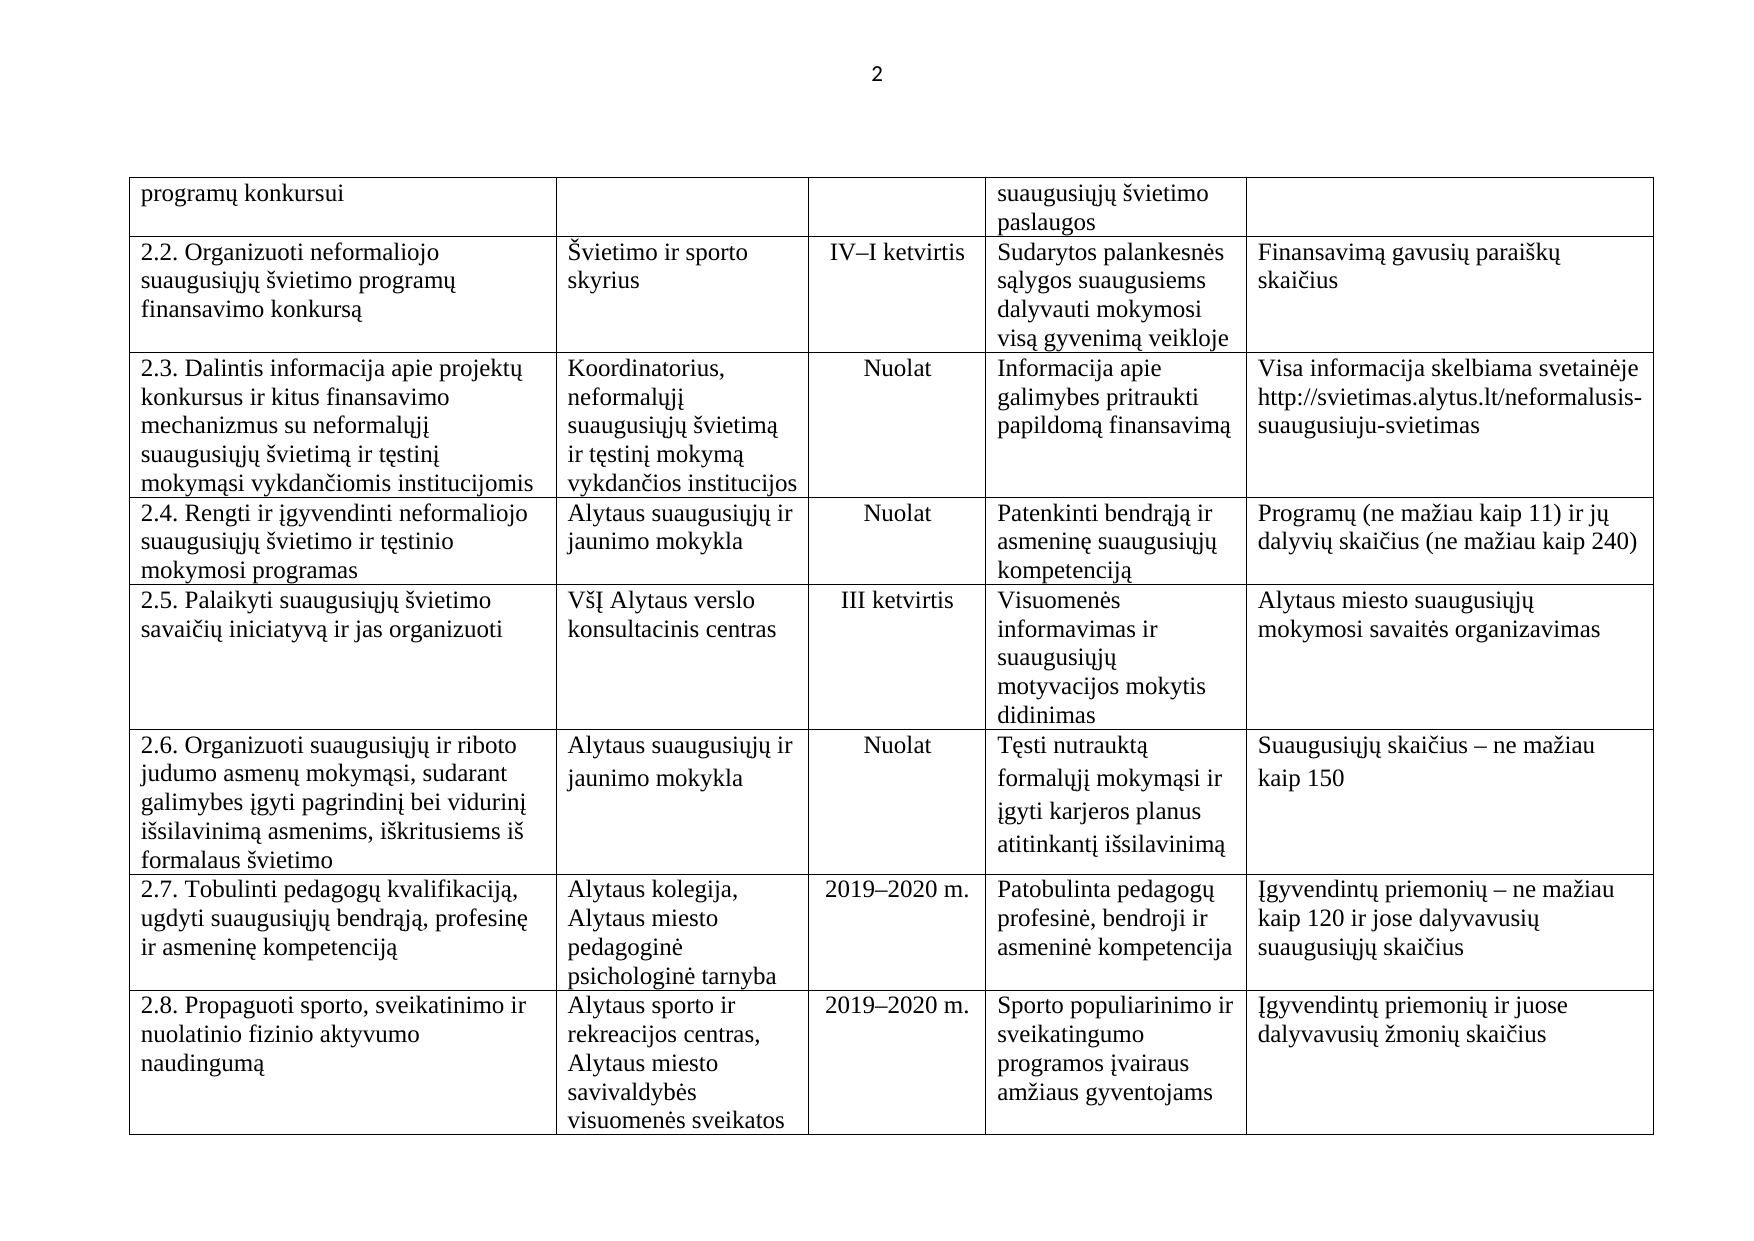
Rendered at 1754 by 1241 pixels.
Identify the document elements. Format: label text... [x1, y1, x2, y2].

table_cell suaugusiųjų švietimo paslaugos [986, 178, 1246, 236]
table_cell Suaugusiųjų skaičius – ne mažiau kaip 150 [1247, 730, 1653, 873]
table_cell Alytaus kolegija, Alytaus miesto pedagoginė psichologinė tarnyba [557, 875, 808, 989]
table_cell 2.2. Organizuoti neformaliojo suaugusiųjų švietimo programų finansavimo konkursą [130, 237, 556, 352]
table_cell Nuolat [809, 498, 985, 584]
table_cell 2.7. Tobulinti pedagogų kvalifikaciją, ugdyti suaugusiųjų bendrąją, profesinę ir asmeninę kompetenciją [130, 875, 556, 989]
table_cell Visa informacija skelbiama svetainėje http://svietimas.alytus.lt/neformalusis-suaugusiuju-svietimas [1247, 353, 1653, 497]
table_cell 2019–2020 m. [809, 991, 985, 1134]
table_cell Visuomenės informavimas ir suaugusiųjų motyvacijos mokytis didinimas [986, 585, 1246, 729]
table_cell 2.6. Organizuoti suaugusiųjų ir riboto judumo asmenų mokymąsi, sudarant galimybes įgyti pagrindinį bei vidurinį išsilavinimą asmenims, iškritusiems iš formalaus švietimo [130, 730, 556, 873]
table_cell [557, 178, 808, 236]
table_cell Koordinatorius, neformalųjį suaugusiųjų švietimą ir tęstinį mokymą vykdančios institucijos [557, 353, 808, 497]
table_cell [809, 178, 985, 236]
table_cell Patenkinti bendrąją ir asmeninę suaugusiųjų kompetenciją [986, 498, 1246, 584]
table_cell 2.4. Rengti ir įgyvendinti neformaliojo suaugusiųjų švietimo ir tęstinio mokymosi programas [130, 498, 556, 584]
table_cell Švietimo ir sporto skyrius [557, 237, 808, 352]
table_cell Alytaus suaugusiųjų ir jaunimo mokykla [557, 498, 808, 584]
table_cell Alytaus sporto ir rekreacijos centras, Alytaus miesto savivaldybės visuomenės sveikatos [557, 991, 808, 1134]
table_cell programų konkursui [130, 178, 556, 236]
table_cell Sudarytos palankesnės sąlygos suaugusiems dalyvauti mokymosi visą gyvenimą veikloje [986, 237, 1246, 352]
table_cell Nuolat [809, 353, 985, 497]
table_cell 2.5. Palaikyti suaugusiųjų švietimo savaičių iniciatyvą ir jas organizuoti [130, 585, 556, 729]
table_cell Nuolat [809, 730, 985, 873]
table_cell Sporto populiarinimo ir sveikatingumo programos įvairaus amžiaus gyventojams [986, 991, 1246, 1134]
table_cell Informacija apie galimybes pritraukti papildomą finansavimą [986, 353, 1246, 497]
table_cell III ketvirtis [809, 585, 985, 729]
table_cell 2.8. Propaguoti sporto, sveikatinimo ir nuolatinio fizinio aktyvumo naudingumą [130, 991, 556, 1134]
table_cell [1247, 178, 1653, 236]
table_cell Patobulinta pedagogų profesinė, bendroji ir asmeninė kompetencija [986, 875, 1246, 989]
table_cell Programų (ne mažiau kaip 11) ir jų dalyvių skaičius (ne mažiau kaip 240) [1247, 498, 1653, 584]
table_cell 2.3. Dalintis informacija apie projektų konkursus ir kitus finansavimo mechanizmus su neformalųjį suaugusiųjų švietimą ir tęstinį mokymąsi vykdančiomis institucijomis [130, 353, 556, 497]
table_cell Tęsti nutrauktą formalųjį mokymąsi ir įgyti karjeros planus atitinkantį išsilavinimą [986, 730, 1246, 873]
table_cell 2019–2020 m. [809, 875, 985, 989]
table_cell Įgyvendintų priemonių ir juose dalyvavusių žmonių skaičius [1247, 991, 1653, 1134]
table_cell Alytaus suaugusiųjų ir jaunimo mokykla [557, 730, 808, 873]
table_cell Įgyvendintų priemonių – ne mažiau kaip 120 ir jose dalyvavusių suaugusiųjų skaičius [1247, 875, 1653, 989]
table_cell IV–I ketvirtis [809, 237, 985, 352]
table_cell Alytaus miesto suaugusiųjų mokymosi savaitės organizavimas [1247, 585, 1653, 729]
table_cell VšĮ Alytaus verslo konsultacinis centras [557, 585, 808, 729]
table_cell Finansavimą gavusių paraiškų skaičius [1247, 237, 1653, 352]
